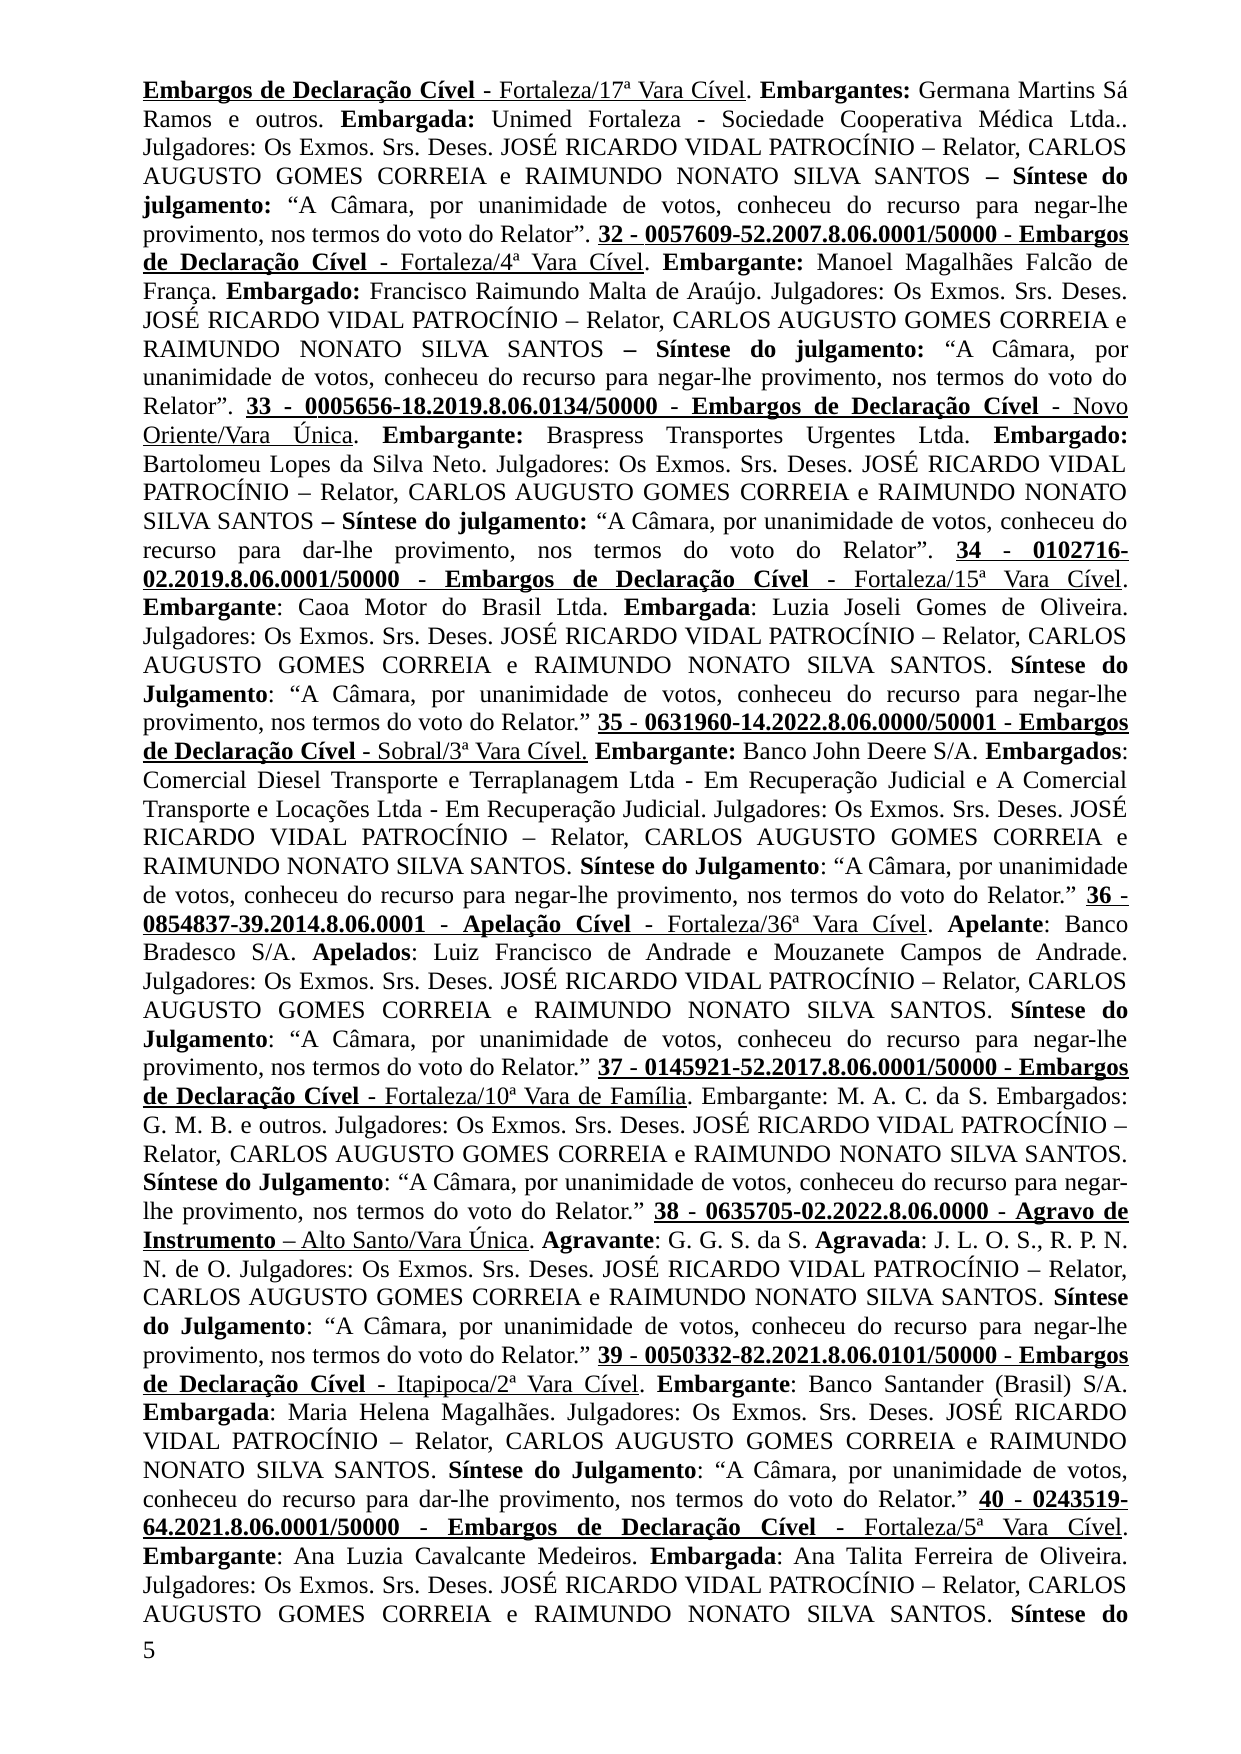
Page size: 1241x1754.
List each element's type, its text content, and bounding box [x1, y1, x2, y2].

text - Embargos de Declaração Cível - Fortaleza/17ª Vara Cível. Embargantes: Germana Martins Sá Ramos e outros. Embargada: Unimed Fortaleza - Sociedade Cooperativa Médica Ltda.. Julgadores: Os Exmos. Srs. Deses. JOSÉ RICARDO VIDAL PATROCÍNIO – Relator, CARLOS AUGUSTO GOMES CORREIA e RAIMUNDO NONATO SILVA SANTOS – Síntese do julgamento: “A Câmara, por unanimidade de votos, conheceu do recurso para negar-lhe provimento, nos termos do voto do Relator”. 32 - 0057609-52.2007.8.06.0001/50000 - Embargos de Declaração Cível - Fortaleza/4ª Vara Cível. Embargante: Manoel Magalhães Falcão de França. Embargado: Francisco Raimundo Malta de Araújo. Julgadores: Os Exmos. Srs. Deses. JOSÉ RICARDO VIDAL PATROCÍNIO – Relator, CARLOS AUGUSTO GOMES CORREIA e RAIMUNDO NONATO SILVA SANTOS – Síntese do julgamento: “A Câmara, por unanimidade de votos, conheceu do recurso para negar-lhe provimento, nos termos do voto do Relator”. 33 - 0005656-18.2019.8.06.0134/50000 - Embargos de Declaração Cível - Novo Oriente/Vara Única. Embargante: Braspress Transportes Urgentes Ltda. Embargado: Bartolomeu Lopes da Silva Neto. Julgadores: Os Exmos. Srs. Deses. JOSÉ RICARDO VIDAL PATROCÍNIO – Relator, CARLOS AUGUSTO GOMES CORREIA e RAIMUNDO NONATO SILVA SANTOS – Síntese do julgamento: “A Câmara, por unanimidade de votos, conheceu do recurso para dar-lhe provimento, nos termos do voto do Relator”. 34 - 0102716-02.2019.8.06.0001/50000 - Embargos de Declaração Cível - Fortaleza/15ª Vara Cível. Embargante: Caoa Motor do Brasil Ltda. Embargada: Luzia Joseli Gomes de Oliveira. Julgadores: Os Exmos. Srs. Deses. JOSÉ RICARDO VIDAL PATROCÍNIO – Relator, CARLOS AUGUSTO GOMES CORREIA e RAIMUNDO NONATO SILVA SANTOS. Síntese do Julgamento: “A Câmara, por unanimidade de votos, conheceu do recurso para negar-lhe provimento, nos termos do voto do Relator.” 35 - 0631960-14.2022.8.06.0000/50001 - Embargos de Declaração Cível - Sobral/3ª Vara Cível. Embargante: Banco John Deere S/A. Embargados: Comercial Diesel Transporte e Terraplanagem Ltda - Em Recuperação Judicial e A Comercial Transporte e Locações Ltda - Em Recuperação Judicial. Julgadores: Os Exmos. Srs. Deses. JOSÉ RICARDO VIDAL PATROCÍNIO – Relator, CARLOS AUGUSTO GOMES CORREIA e RAIMUNDO NONATO SILVA SANTOS. Síntese do Julgamento: “A Câmara, por unanimidade de votos, conheceu do recurso para negar-lhe provimento, nos termos do voto do Relator.” 36 - 0854837-39.2014.8.06.0001 - Apelação Cível - Fortaleza/36ª Vara Cível. Apelante: Banco Bradesco S/A. Apelados: Luiz Francisco de Andrade e Mouzanete Campos de Andrade. Julgadores: Os Exmos. Srs. Deses. JOSÉ RICARDO VIDAL PATROCÍNIO – Relator, CARLOS AUGUSTO GOMES CORREIA e RAIMUNDO NONATO SILVA SANTOS. Síntese do Julgamento: “A Câmara, por unanimidade de votos, conheceu do recurso para negar-lhe provimento, nos termos do voto do Relator.” 37 - 0145921-52.2017.8.06.0001/50000 - Embargos de Declaração Cível - Fortaleza/10ª Vara de Família. Embargante: M. A. C. da S. Embargados: G. M. B. e outros. Julgadores: Os Exmos. Srs. Deses. JOSÉ RICARDO VIDAL PATROCÍNIO – Relator, CARLOS AUGUSTO GOMES CORREIA e RAIMUNDO NONATO SILVA SANTOS. Síntese do Julgamento: “A Câmara, por unanimidade de votos, conheceu do recurso para negar-lhe provimento, nos termos do voto do Relator.” 38 - 0635705-02.2022.8.06.0000 - Agravo de Instrumento – Alto Santo/Vara Única. Agravante: G. G. S. da S. Agravada: J. L. O. S., R. P. N. N. de O. Julgadores: Os Exmos. Srs. Deses. JOSÉ RICARDO VIDAL PATROCÍNIO – Relator, CARLOS AUGUSTO GOMES CORREIA e RAIMUNDO NONATO SILVA SANTOS. Síntese do Julgamento: “A Câmara, por unanimidade de votos, conheceu do recurso para negar-lhe provimento, nos termos do voto do Relator.” 39 - 0050332-82.2021.8.06.0101/50000 - Embargos de Declaração Cível - Itapipoca/2ª Vara Cível. Embargante: Banco Santander (Brasil) S/A. Embargada: Maria Helena Magalhães. Julgadores: Os Exmos. Srs. Deses. JOSÉ RICARDO VIDAL PATROCÍNIO – Relator, CARLOS AUGUSTO GOMES CORREIA e RAIMUNDO NONATO SILVA SANTOS. Síntese do Julgamento: “A Câmara, por unanimidade de votos, conheceu do recurso para dar-lhe provimento, nos termos do voto do Relator.” 40 - 0243519-64.2021.8.06.0001/50000 - Embargos de Declaração Cível - Fortaleza/5ª Vara Cível. Embargante: Ana Luzia Cavalcante Medeiros. Embargada: Ana Talita Ferreira de Oliveira. Julgadores: Os Exmos. Srs. Deses. JOSÉ RICARDO VIDAL PATROCÍNIO – Relator, CARLOS AUGUSTO GOMES CORREIA e RAIMUNDO NONATO SILVA SANTOS. Síntese do [143, 75, 1128, 1627]
